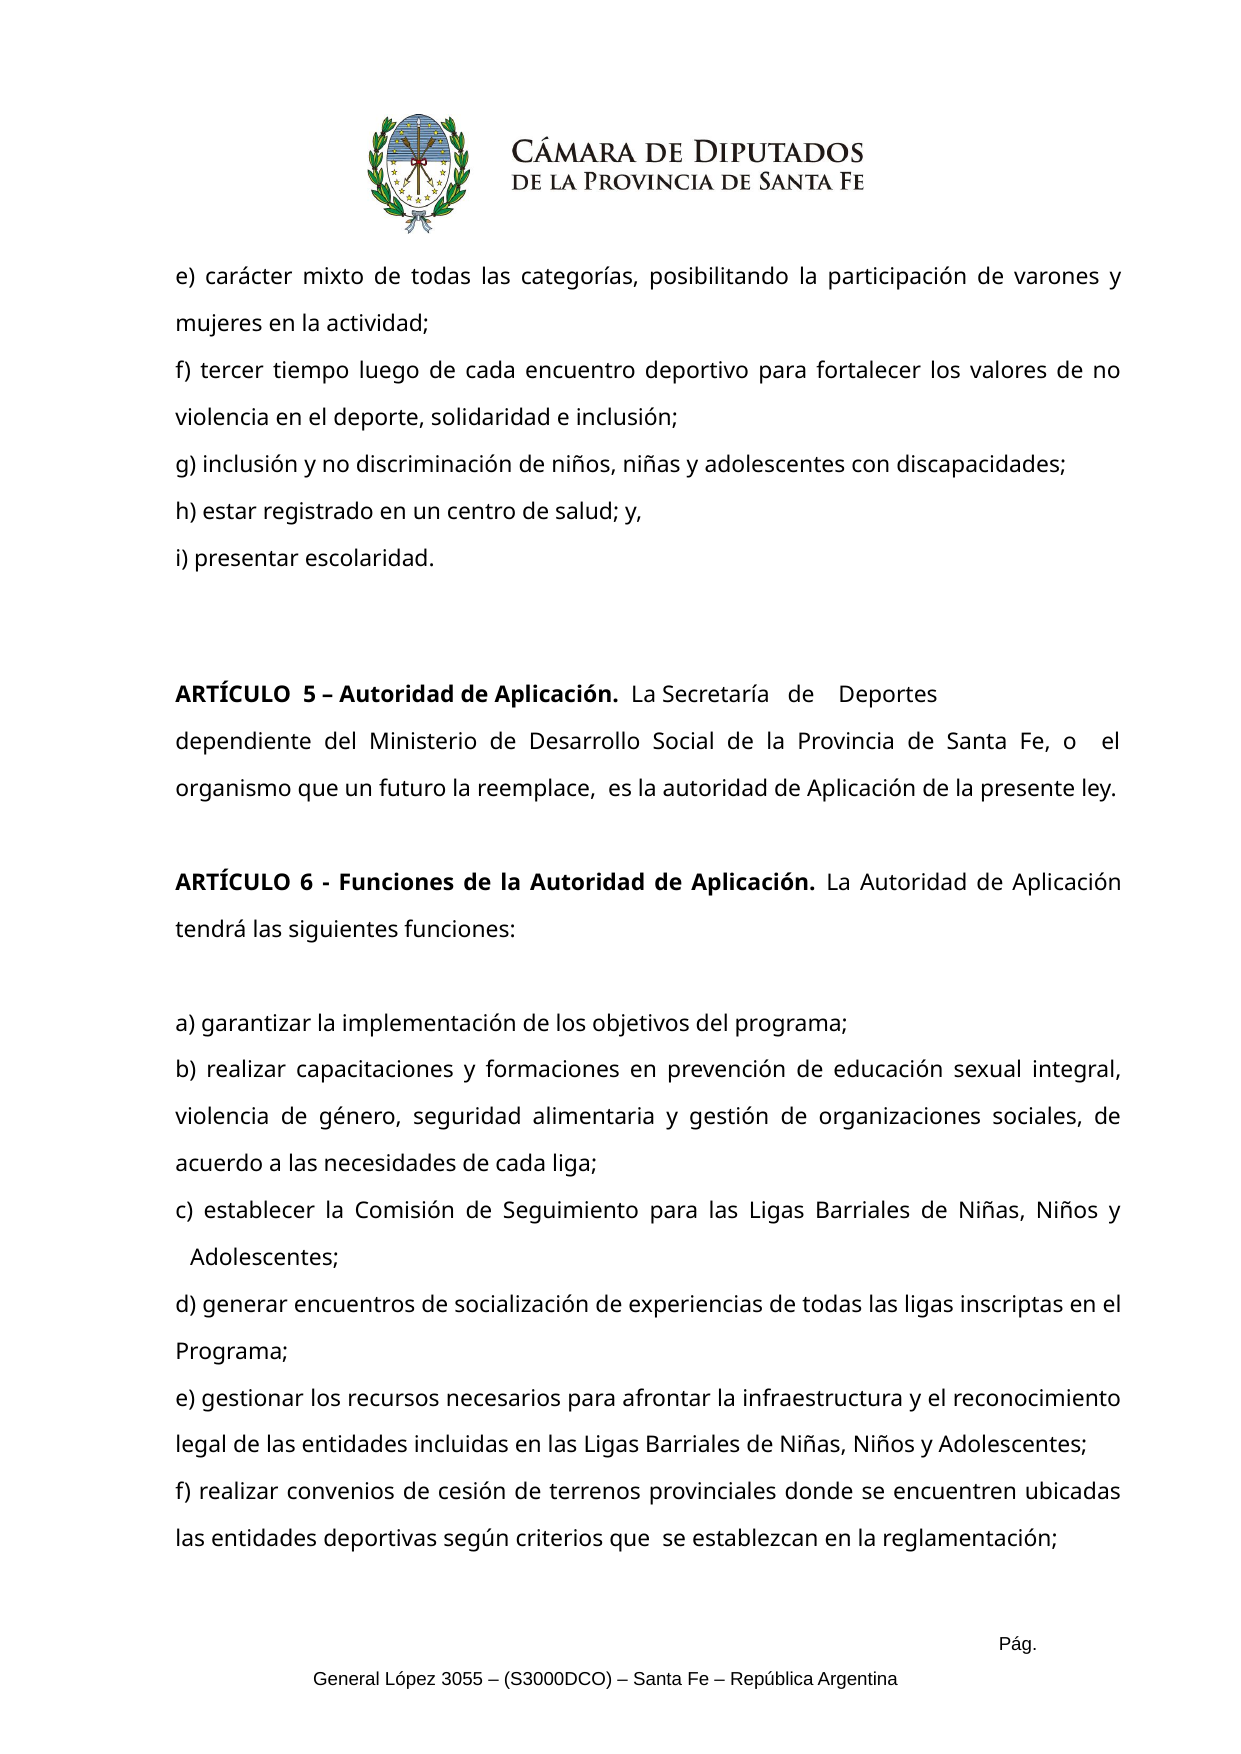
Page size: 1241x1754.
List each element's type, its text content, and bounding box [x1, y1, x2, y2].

text g) inclusión y no discriminación de niños, niñas y adolescentes con discapacidades; [175, 448, 1122, 479]
text f) tercer tiempo luego de cada encuentro deportivo para fortalecer los valores de no violencia en el deporte, solidaridad e inclusión; [175, 354, 1122, 432]
text ARTÍCULO 6 - Funciones de la Autoridad de Aplicación. La Autoridad de Aplicación tendrá las siguientes funciones: [175, 866, 1122, 944]
text i) presentar escolaridad. [175, 541, 1122, 573]
text ARTÍCULO 5 – Autoridad de Aplicación. La Secretaría de Deportes [175, 678, 1122, 709]
text e) gestionar los recursos necesarios para afrontar la infraestructura y el reconocimiento legal de las entidades incluidas en las Ligas Barriales de Niñas, Niños y Adolescentes; [175, 1381, 1122, 1459]
text dependiente del Ministerio de Desarrollo Social de la Provincia de Santa Fe, o el organismo que un futuro la reemplace, es la autoridad de Aplicación de la presente ley. [175, 725, 1122, 803]
text f) realizar convenios de cesión de terrenos provinciales donde se encuentren ubicadas las entidades deportivas según criterios que se establezcan en la reglamentación; [175, 1475, 1122, 1553]
text h) estar registrado en un centro de salud; y, [175, 494, 1122, 526]
text d) generar encuentros de socialización de experiencias de todas las ligas inscriptas en el Programa; [175, 1288, 1122, 1366]
text c) establecer la Comisión de Seguimiento para las Ligas Barriales de Niñas, Niños y Adolescentes; [175, 1194, 1122, 1272]
text b) realizar capacitaciones y formaciones en prevención de educación sexual integral, violencia de género, seguridad alimentaria y gestión de organizaciones sociales, de acuerdo a las necesidades de cada liga; [175, 1053, 1122, 1178]
picture [367, 114, 864, 238]
text a) garantizar la implementación de los objetivos del programa; [175, 1006, 1122, 1038]
text e) carácter mixto de todas las categorías, posibilitando la participación de varones y mujeres en la actividad; [175, 260, 1122, 338]
